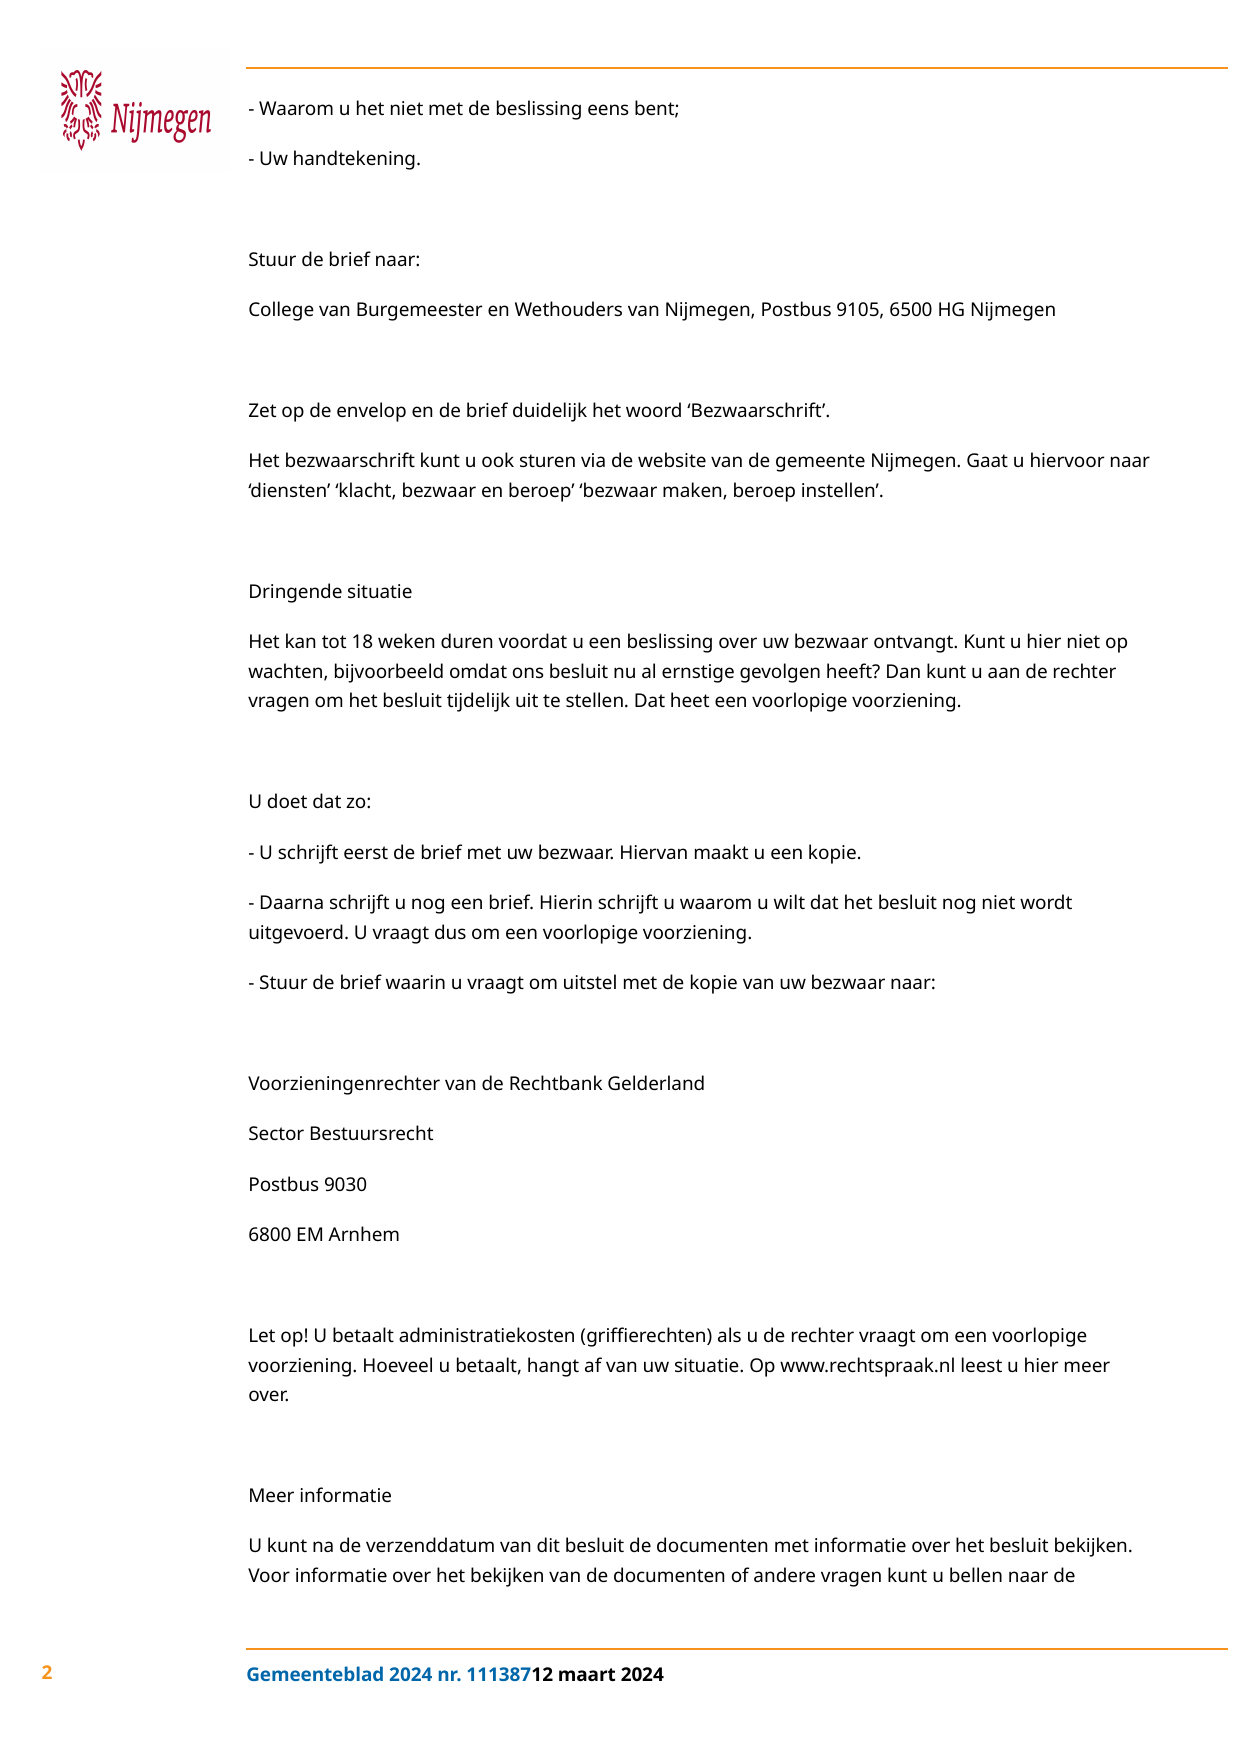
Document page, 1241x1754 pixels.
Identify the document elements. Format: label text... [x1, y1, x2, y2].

text U doet dat zo: [248, 788, 1152, 814]
text U kunt na de verzenddatum van dit besluit de documenten met informatie over het besluit bekijken. Voor informatie over het bekijken van de documenten of andere vragen kunt u bellen naar de [248, 1533, 1152, 1588]
text Het kan tot 18 weken duren voordat u een beslissing over uw bezwaar ontvangt. Kunt u hier niet op wachten, bijvoorbeeld omdat ons besluit nu al ernstige gevolgen heeft? Dan kunt u aan de rechter vragen om het besluit tijdelijk uit te stellen. Dat heet een voorlopige voorziening. [248, 628, 1152, 713]
text - Daarna schrijft u nog een brief. Hierin schrijft u waarom u wilt dat het besluit nog niet wordt uitgevoerd. U vraagt dus om een voorlopige voorziening. [248, 889, 1152, 945]
picture [41, 47, 231, 172]
text - Stuur de brief waarin u vraagt om uitstel met de kopie van uw bezwaar naar: [248, 969, 1152, 995]
text Let op! U betaalt administratiekosten (griffierechten) als u de rechter vraagt om een voorlopige voorziening. Hoeveel u betaalt, hangt af van uw situatie. Op www.rechtspraak.nl leest u hier meer over. [248, 1322, 1152, 1407]
text Het bezwaarschrift kunt u ook sturen via de website van de gemeente Nijmegen. Gaat u hiervoor naar ‘diensten’ ‘klacht, bezwaar en beroep’ ‘bezwaar maken, beroep instellen’. [248, 448, 1152, 503]
text Sector Bestuursrecht [248, 1121, 1152, 1146]
text College van Burgemeester en Wethouders van Nijmegen, Postbus 9105, 6500 HG Nijmegen [248, 296, 1152, 322]
text Meer informatie [248, 1482, 1152, 1508]
text Postbus 9030 [248, 1171, 1152, 1197]
text - U schrijft eerst de brief met uw bezwaar. Hiervan maakt u een kopie. [248, 839, 1152, 865]
text Dringende situatie [248, 578, 1152, 604]
text Zet op de envelop en de brief duidelijk het woord ‘Bezwaarschrift’. [248, 397, 1152, 423]
text 6800 EM Arnhem [248, 1221, 1152, 1247]
text Voorzieningenrechter van de Rechtbank Gelderland [248, 1070, 1152, 1096]
text Stuur de brief naar: [248, 246, 1152, 272]
text - Uw handtekening. [248, 145, 1152, 171]
text - Waarom u het niet met de beslissing eens bent; [248, 95, 1152, 121]
